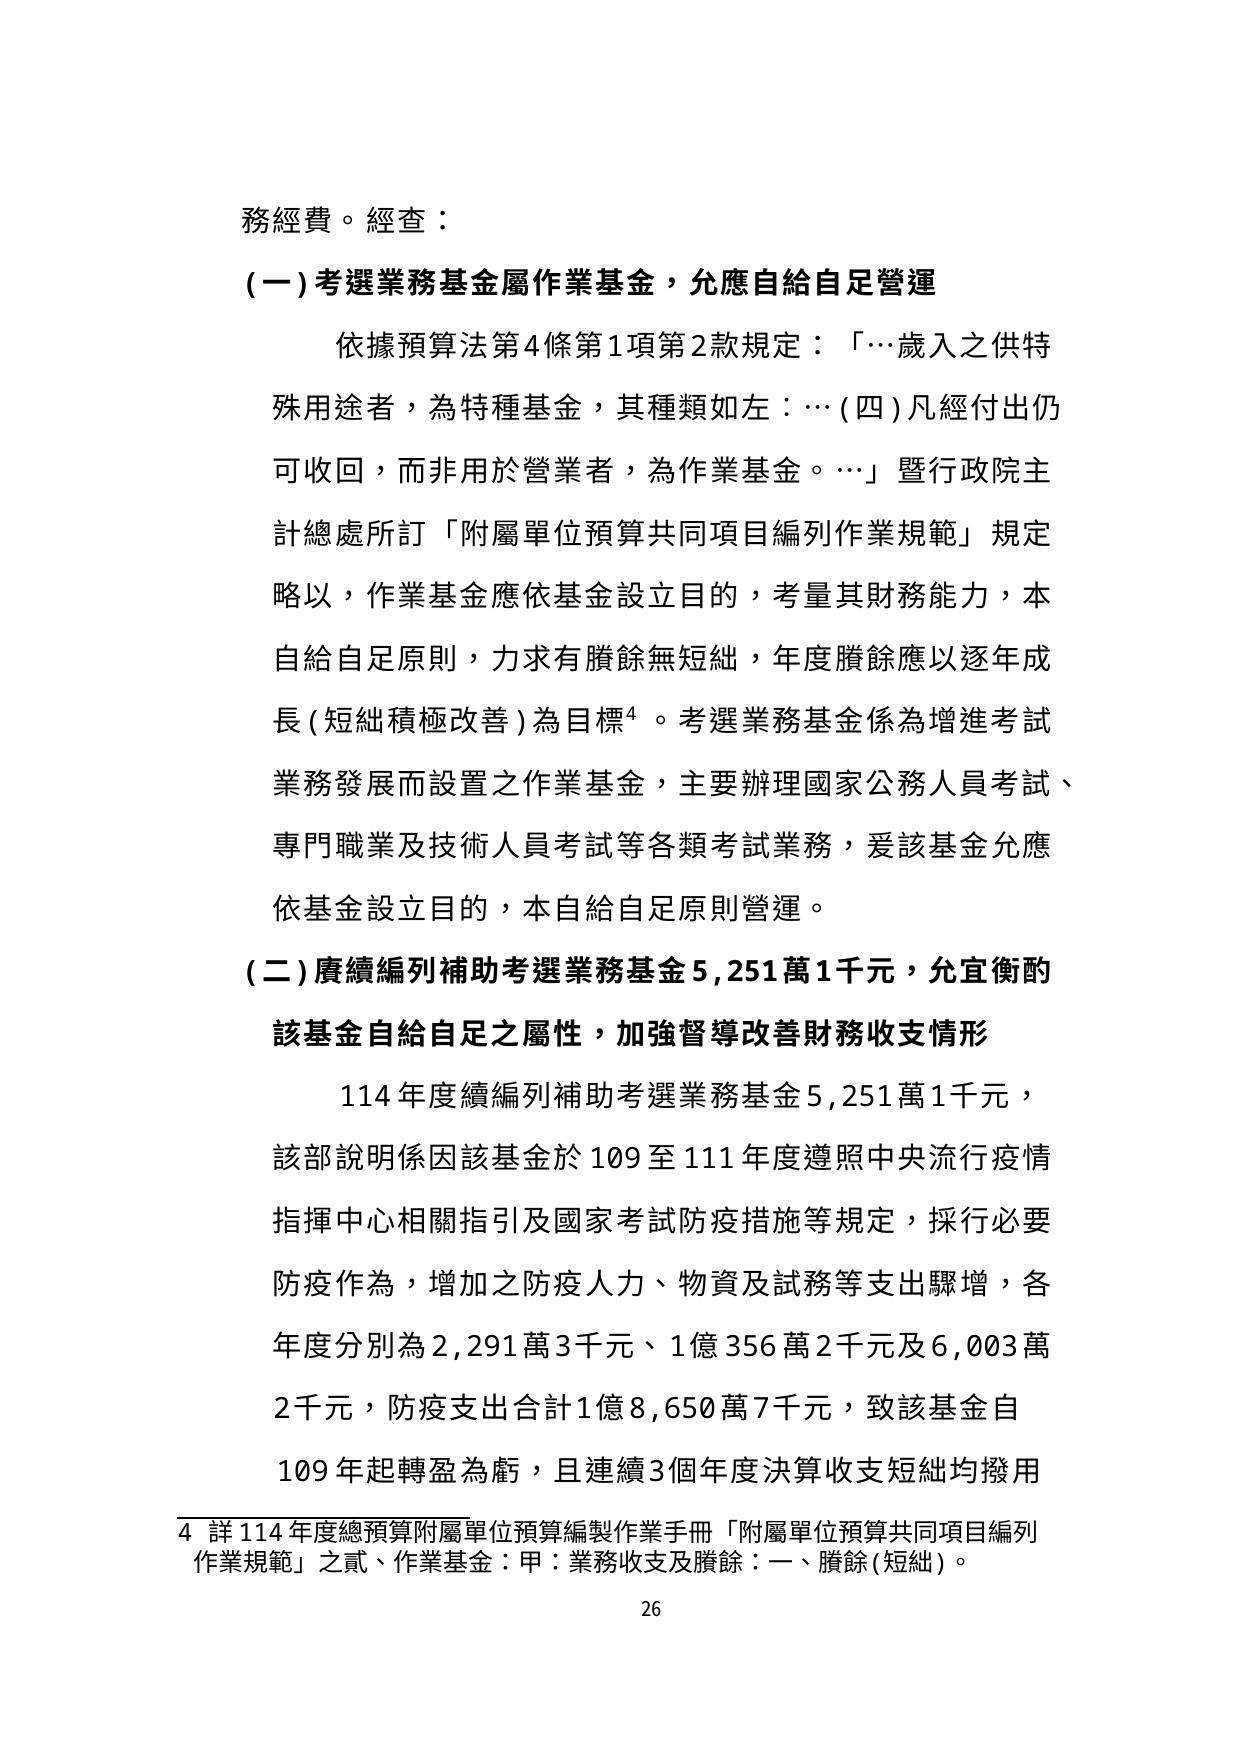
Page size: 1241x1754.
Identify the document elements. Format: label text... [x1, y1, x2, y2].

text (一)考選業務基金屬作業基金，允應自給自足營運 [236, 240, 1063, 302]
text 依據預算法第4條第1項第2款規定：「…歲入之供特殊用途者，為特種基金，其種類如左︰…(四)凡經付出仍可收回，而非用於營業者，為作業基金。…」暨行政院主計總處所訂「附屬單位預算共同項目編列作業規範」規定略以，作業基金應依基金設立目的，考量其財務能力，本自給自足原則，力求有賸餘無短絀，年度賸餘應以逐年成長(短絀積極改善)為目標。考選業務基金係為增進考試業務發展而設置之作業基金，主要辦理國家公務人員考試、專門職業及技術人員考試等各類考試業務，爰該基金允應依基金設立目的，本自給自足原則營運。 [266, 302, 1063, 927]
text 務經費。經查： [236, 177, 1063, 240]
text 114年度續編列補助考選業務基金5,251萬1千元，該部說明係因該基金於109至111年度遵照中央流行疫情指揮中心相關指引及國家考試防疫措施等規定，採行必要防疫作為，增加之防疫人力、物資及試務等支出驟增，各年度分別為2,291萬3千元、1億356萬2千元及6,003萬2千元，防疫支出合計1億8,650萬7千元，致該基金自109年起轉盈為虧，且連續3個年度決算收支短絀均撥用 [266, 1052, 1063, 1490]
text (二)賡續編列補助考選業務基金5,251萬1千元，允宜衡酌該基金自給自足之屬性，加強督導改善財務收支情形 [236, 927, 1063, 1052]
text 詳114年度總預算附屬單位預算編製作業手冊「附屬單位預算共同項目編列作業規範」之貳、作業基金：甲：業務收支及賸餘：一、賸餘(短絀)。 [177, 1518, 1063, 1577]
